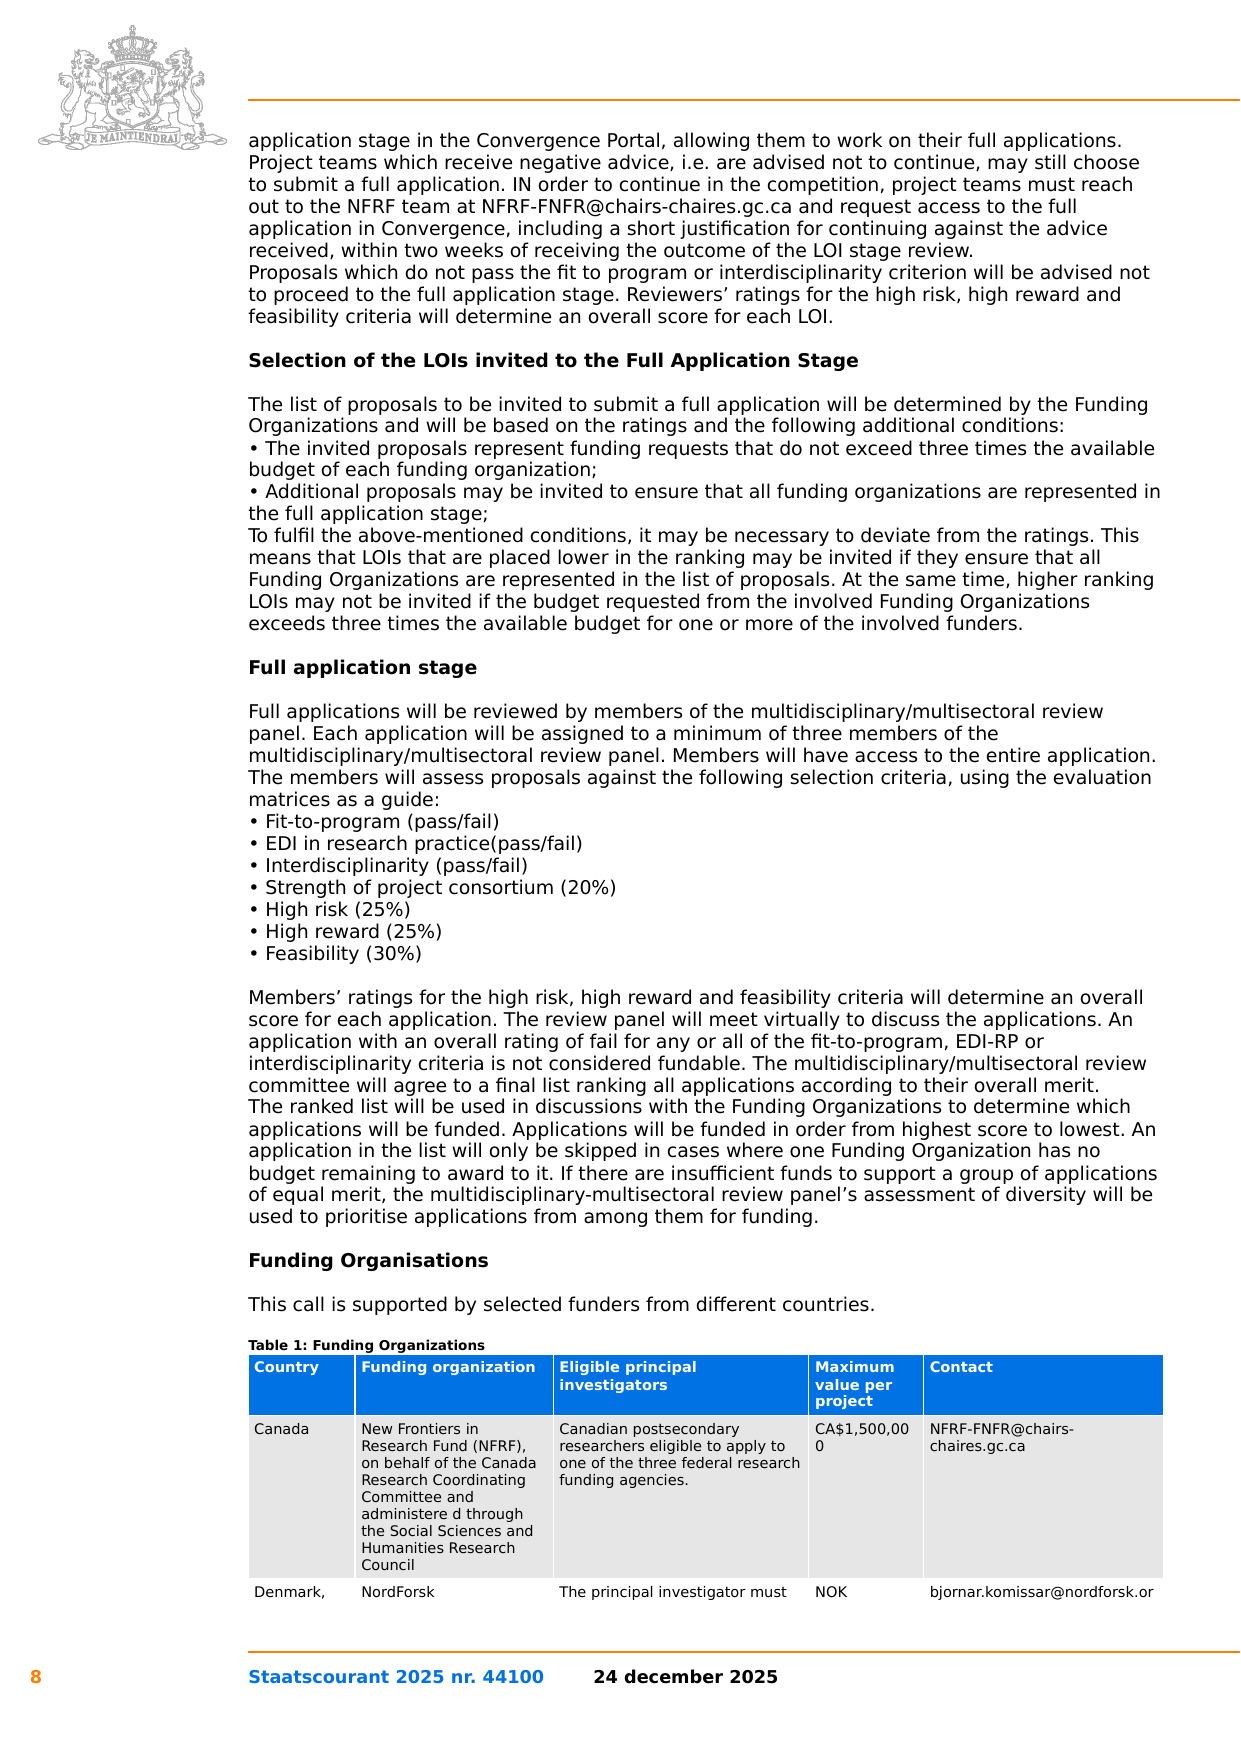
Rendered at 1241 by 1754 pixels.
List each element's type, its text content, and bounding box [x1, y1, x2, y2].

text Proposals which do not pass the fit to program or interdisciplinarity criterion will be advised not to proceed to the full application stage. Reviewers’ ratings for the high risk, high reward and feasibility criteria will determine an overall score for each LOI. [248, 262, 1163, 328]
table_cell NOK [809, 1579, 923, 1606]
subtitle Funding Organisations [248, 1250, 1163, 1272]
text • EDI in research practice(pass/fail) [248, 833, 1163, 855]
text Full applications will be reviewed by members of the multidisciplinary/multisectoral review panel. Each application will be assigned to a minimum of three members of the multidisciplinary/multisectoral review panel. Members will have access to the entire application. The members will assess proposals against the following selection criteria, using the evaluation matrices as a guide: [248, 701, 1163, 811]
text The ranked list will be used in discussions with the Funding Organizations to determine which applications will be funded. Applications will be funded in order from highest score to lowest. An application in the list will only be skipped in cases where one Funding Organization has no budget remaining to award to it. If there are insufficient funds to support a group of applications of equal merit, the multidisciplinary-multisectoral review panel’s assessment of diversity will be used to prioritise applications from among them for funding. [248, 1096, 1163, 1228]
text The list of proposals to be invited to submit a full application will be determined by the Funding Organizations and will be based on the ratings and the following additional conditions: [248, 393, 1163, 437]
table_cell Contact [924, 1355, 1163, 1415]
table_cell Funding organization [356, 1355, 553, 1415]
text application stage in the Convergence Portal, allowing them to work on their full applications. Project teams which receive negative advice, i.e. are advised not to continue, may still choose to submit a full application. IN order to continue in the competition, project teams must reach out to the NFRF team at NFRF-FNFR@chairs-chaires.gc.ca and request access to the full application in Convergence, including a short justification for continuing against the advice received, within two weeks of receiving the outcome of the LOI stage review. [248, 130, 1163, 262]
table_cell Eligible principal investigators [554, 1355, 808, 1415]
text This call is supported by selected funders from different countries. [248, 1294, 1163, 1316]
table_cell Canadian postsecondary researchers eligible to apply to one of the three federal research funding agencies. [554, 1416, 808, 1578]
text To fulfil the above-mentioned conditions, it may be necessary to deviate from the ratings. This means that LOIs that are placed lower in the ranking may be invited if they ensure that all Funding Organizations are represented in the list of proposals. At the same time, higher ranking LOIs may not be invited if the budget requested from the involved Funding Organizations exceeds three times the available budget for one or more of the involved funders. [248, 525, 1163, 635]
table_cell Maximum value per project [809, 1355, 923, 1415]
text • Fit-to-program (pass/fail) [248, 811, 1163, 833]
table_cell bjornar.komissar@nordforsk.or [924, 1579, 1163, 1606]
text Members’ ratings for the high risk, high reward and feasibility criteria will determine an overall score for each application. The review panel will meet virtually to discuss the applications. An application with an overall rating of fail for any or all of the fit-to-program, EDI-RP or interdisciplinarity criteria is not considered fundable. The multidisciplinary/multisectoral review committee will agree to a final list ranking all applications according to their overall merit. [248, 987, 1163, 1096]
picture [38, 25, 227, 150]
table_cell Canada [249, 1416, 354, 1578]
table_cell Country [249, 1355, 354, 1415]
subtitle Full application stage [248, 657, 1163, 679]
text • High risk (25%) [248, 899, 1163, 921]
table_cell New Frontiers in Research Fund (NFRF), on behalf of the Canada Research Coordinating Committee and administere d through the Social Sciences and Humanities Research Council [356, 1416, 553, 1578]
table_cell Denmark, [249, 1579, 354, 1606]
table_cell CA$1,500,000 [809, 1416, 923, 1578]
text • Feasibility (30%) [248, 943, 1163, 965]
text • Strength of project consortium (20%) [248, 877, 1163, 899]
text • The invited proposals represent funding requests that do not exceed three times the available budget of each funding organization; [248, 437, 1163, 481]
text • Additional proposals may be invited to ensure that all funding organizations are represented in the full application stage; [248, 481, 1163, 525]
table_header Table 1: Funding Organizations [248, 1338, 1163, 1354]
table_cell NFRF-FNFR@chairs-chaires.gc.ca [924, 1416, 1163, 1578]
text • Interdisciplinarity (pass/fail) [248, 855, 1163, 877]
table_cell The principal investigator must [554, 1579, 808, 1606]
subtitle Selection of the LOIs invited to the Full Application Stage [248, 349, 1163, 372]
table_cell NordForsk [356, 1579, 553, 1606]
text • High reward (25%) [248, 921, 1163, 943]
